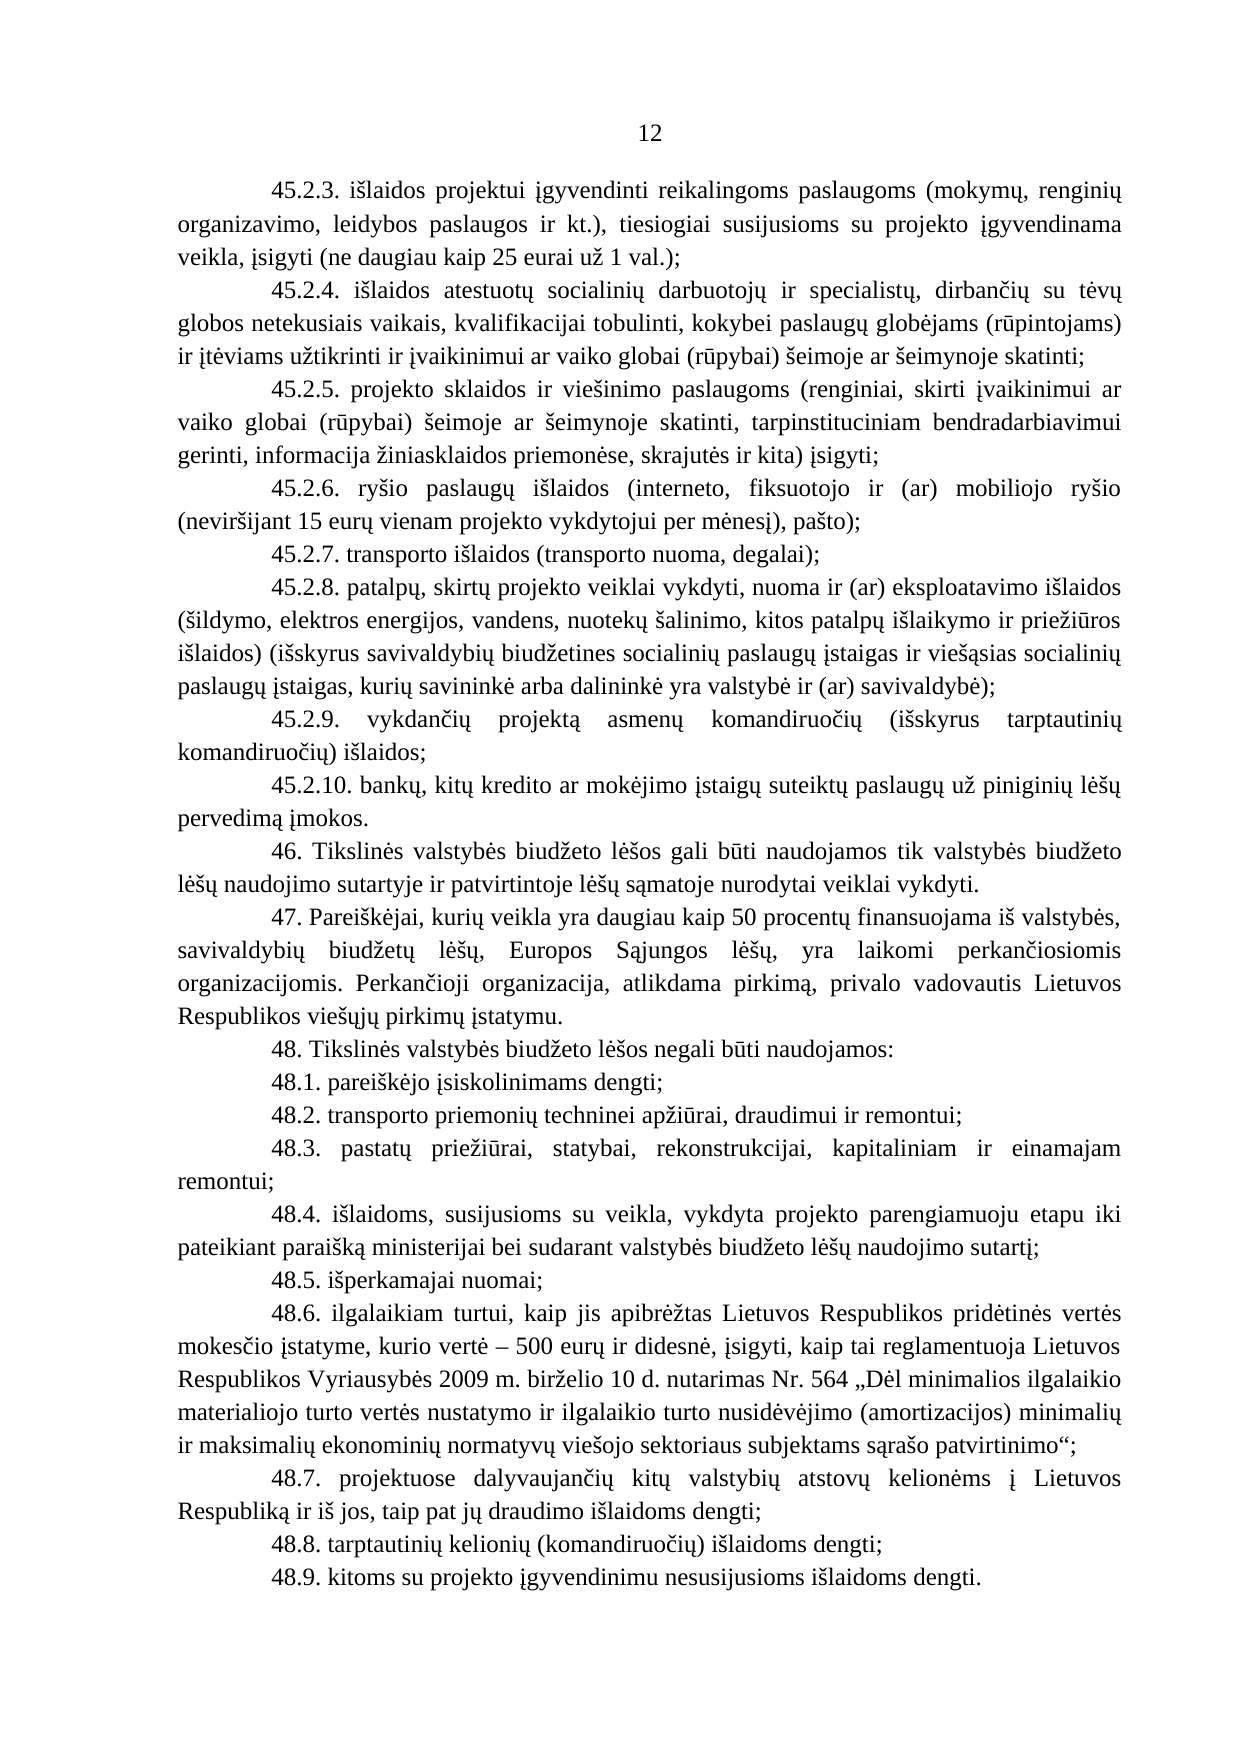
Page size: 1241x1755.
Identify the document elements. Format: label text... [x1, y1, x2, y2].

text 48. Tikslinės valstybės biudžeto lėšos negali būti naudojamos: [177, 1034, 1122, 1063]
text 48.2. transporto priemonių techninei apžiūrai, draudimui ir remontui; [177, 1100, 1122, 1129]
text 48.4. išlaidoms, susijusioms su veikla, vykdyta projekto parengiamuoju etapu iki pateikiant paraišką ministerijai bei sudarant valstybės biudžeto lėšų naudojimo sutartį; [177, 1199, 1122, 1261]
text 48.7. projektuose dalyvaujančių kitų valstybių atstovų kelionėms į Lietuvos Respubliką ir iš jos, taip pat jų draudimo išlaidoms dengti; [177, 1463, 1122, 1525]
text 45.2.9. vykdančių projektą asmenų komandiruočių (išskyrus tarptautinių komandiruočių) išlaidos; [177, 704, 1122, 766]
text 45.2.8. patalpų, skirtų projekto veiklai vykdyti, nuoma ir (ar) eksploatavimo išlaidos (šildymo, elektros energijos, vandens, nuotekų šalinimo, kitos patalpų išlaikymo ir priežiūros išlaidos) (išskyrus savivaldybių biudžetines socialinių paslaugų įstaigas ir viešąsias socialinių paslaugų įstaigas, kurių savininkė arba dalininkė yra valstybė ir (ar) savivaldybė); [177, 572, 1122, 700]
text 46. Tikslinės valstybės biudžeto lėšos gali būti naudojamos tik valstybės biudžeto lėšų naudojimo sutartyje ir patvirtintoje lėšų sąmatoje nurodytai veiklai vykdyti. [177, 836, 1122, 898]
text 47. Pareiškėjai, kurių veikla yra daugiau kaip 50 procentų finansuojama iš valstybės, savivaldybių biudžetų lėšų, Europos Sąjungos lėšų, yra laikomi perkančiosiomis organizacijomis. Perkančioji organizacija, atlikdama pirkimą, privalo vadovautis Lietuvos Respublikos viešųjų pirkimų įstatymu. [177, 902, 1122, 1030]
text 45.2.7. transporto išlaidos (transporto nuoma, degalai); [177, 539, 1122, 568]
text 45.2.3. išlaidos projektui įgyvendinti reikalingoms paslaugoms (mokymų, renginių organizavimo, leidybos paslaugos ir kt.), tiesiogiai susijusioms su projekto įgyvendinama veikla, įsigyti (ne daugiau kaip 25 eurai už 1 val.); [177, 176, 1122, 270]
text 45.2.4. išlaidos atestuotų socialinių darbuotojų ir specialistų, dirbančių su tėvų globos netekusiais vaikais, kvalifikacijai tobulinti, kokybei paslaugų globėjams (rūpintojams) ir įtėviams užtikrinti ir įvaikinimui ar vaiko globai (rūpybai) šeimoje ar šeimynoje skatinti; [177, 275, 1122, 369]
text 45.2.5. projekto sklaidos ir viešinimo paslaugoms (renginiai, skirti įvaikinimui ar vaiko globai (rūpybai) šeimoje ar šeimynoje skatinti, tarpinstituciniam bendradarbiavimui gerinti, informacija žiniasklaidos priemonėse, skrajutės ir kita) įsigyti; [177, 374, 1122, 468]
text 45.2.10. bankų, kitų kredito ar mokėjimo įstaigų suteiktų paslaugų už piniginių lėšų pervedimą įmokos. [177, 770, 1122, 832]
text 48.3. pastatų priežiūrai, statybai, rekonstrukcijai, kapitaliniam ir einamajam remontui; [177, 1133, 1122, 1195]
text 48.1. pareiškėjo įsiskolinimams dengti; [177, 1067, 1122, 1096]
text 48.6. ilgalaikiam turtui, kaip jis apibrėžtas Lietuvos Respublikos pridėtinės vertės mokesčio įstatyme, kurio vertė – 500 eurų ir didesnė, įsigyti, kaip tai reglamentuoja Lietuvos Respublikos Vyriausybės 2009 m. birželio 10 d. nutarimas Nr. 564 „Dėl minimalios ilgalaikio materialiojo turto vertės nustatymo ir ilgalaikio turto nusidėvėjimo (amortizacijos) minimalių ir maksimalių ekonominių normatyvų viešojo sektoriaus subjektams sąrašo patvirtinimo“; [177, 1298, 1122, 1459]
text 45.2.6. ryšio paslaugų išlaidos (interneto, fiksuotojo ir (ar) mobiliojo ryšio (neviršijant 15 eurų vienam projekto vykdytojui per mėnesį), pašto); [177, 473, 1122, 534]
text 48.8. tarptautinių kelionių (komandiruočių) išlaidoms dengti; [177, 1529, 1122, 1558]
text 48.5. išperkamajai nuomai; [177, 1265, 1122, 1294]
text 48.9. kitoms su projekto įgyvendinimu nesusijusioms išlaidoms dengti. [177, 1562, 1122, 1591]
